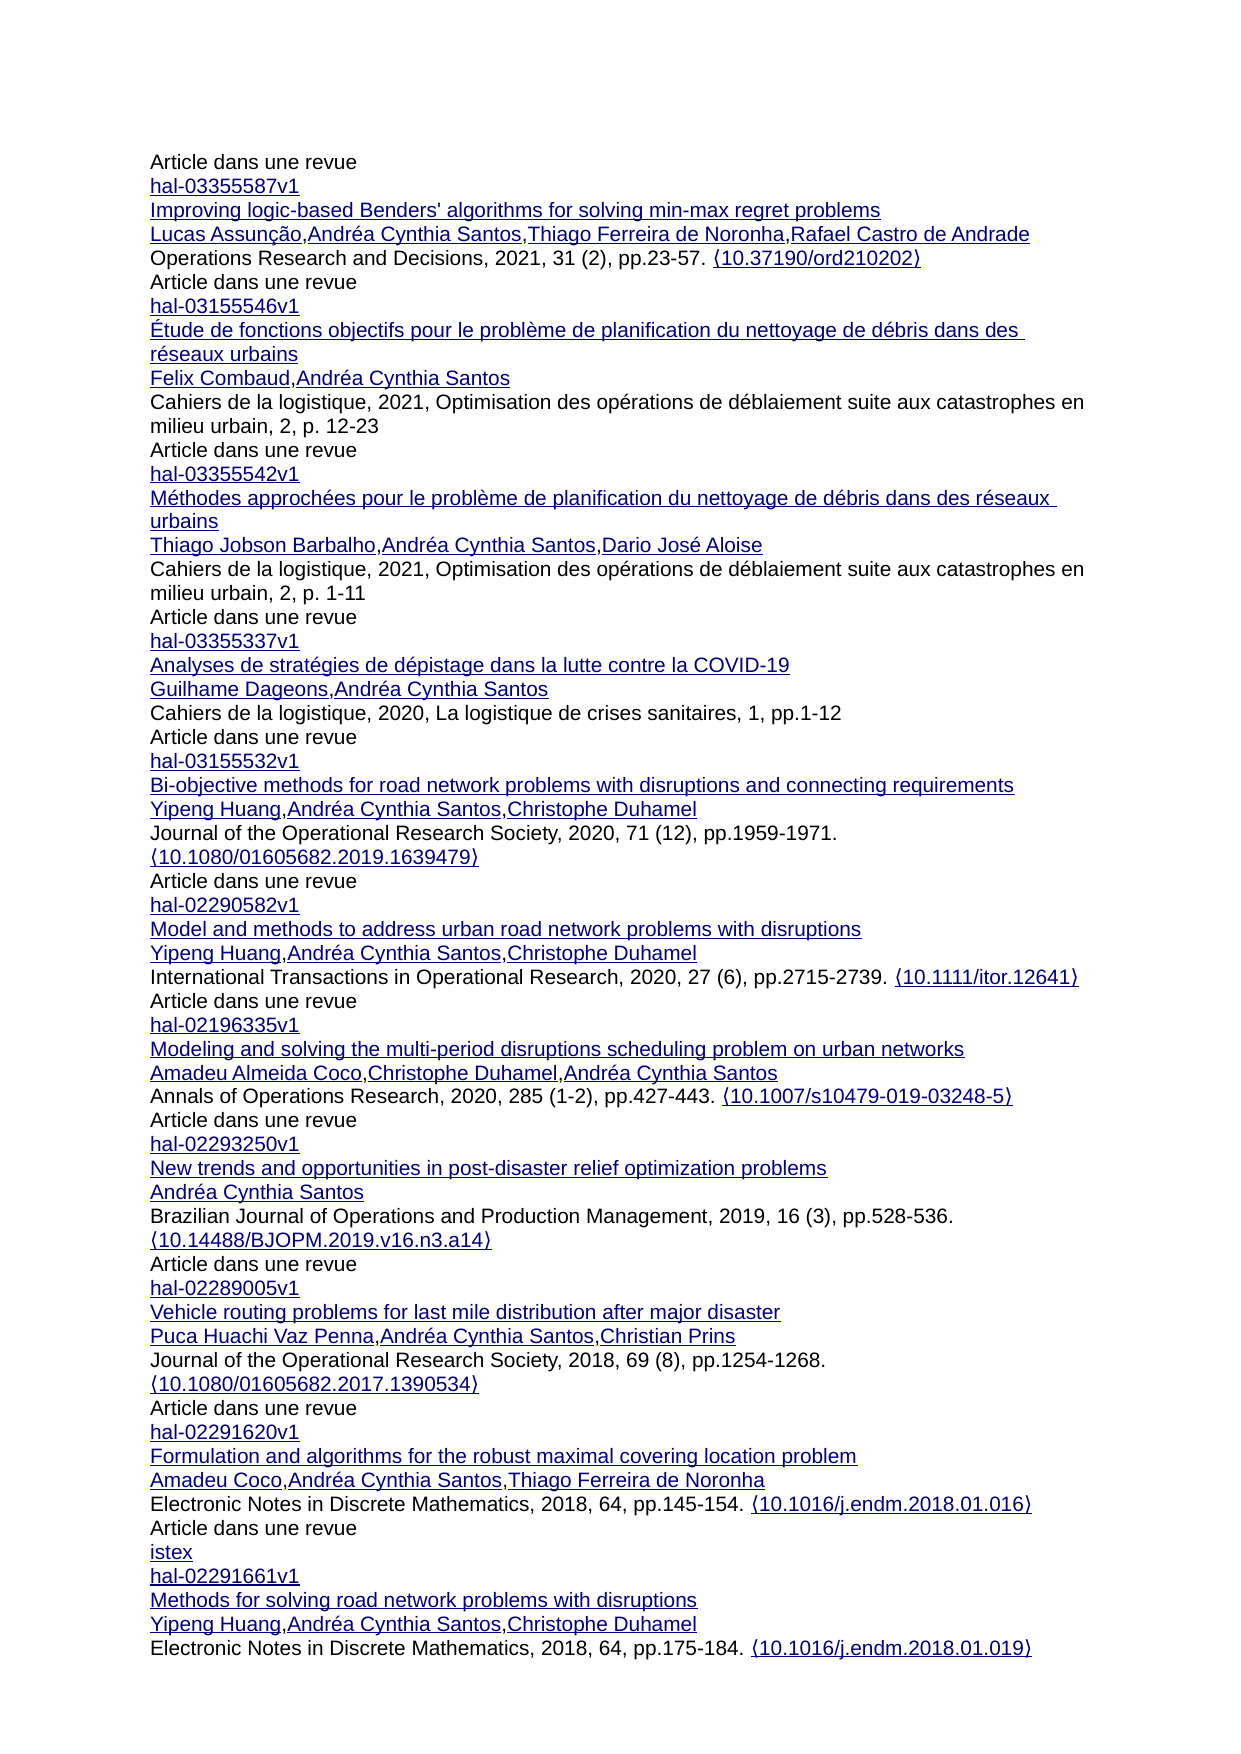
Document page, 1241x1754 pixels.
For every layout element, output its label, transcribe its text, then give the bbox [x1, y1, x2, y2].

table_cell Formulation and algorithms for the robust maximal covering location problem Amadeu Coco,Andréa Cynthia Santos,Thiago Ferreira de Noronha Electronic Notes in Discrete Mathematics, 2018, 64, pp.145-154. ⟨10.1016/j.endm.2018.01.016⟩ Article dans une revue istex hal-02291661v1 [150, 1444, 1090, 1587]
table_cell Vehicle routing problems for last mile distribution after major disaster Puca Huachi Vaz Penna,Andréa Cynthia Santos,Christian Prins Journal of the Operational Research Society, 2018, 69 (8), pp.1254-1268. ⟨10.1080/01605682.2017.1390534⟩ Article dans une revue hal-02291620v1 [150, 1300, 1090, 1444]
table_cell Article dans une revue hal-03355587v1 [150, 150, 1090, 198]
table_cell Modeling and solving the multi-period disruptions scheduling problem on urban networks Amadeu Almeida Coco,Christophe Duhamel,Andréa Cynthia Santos Annals of Operations Research, 2020, 285 (1-2), pp.427-443. ⟨10.1007/s10479-019-03248-5⟩ Article dans une revue hal-02293250v1 [150, 1036, 1090, 1156]
table_cell New trends and opportunities in post-disaster relief optimization problems Andréa Cynthia Santos Brazilian Journal of Operations and Production Management, 2019, 16 (3), pp.528-536. ⟨10.14488/BJOPM.2019.v16.n3.a14⟩ Article dans une revue hal-02289005v1 [150, 1156, 1090, 1300]
table_cell Analyses de stratégies de dépistage dans la lutte contre la COVID-19 Guilhame Dageons,Andréa Cynthia Santos Cahiers de la logistique, 2020, La logistique de crises sanitaires, 1, pp.1-12 Article dans une revue hal-03155532v1 [150, 653, 1090, 773]
table_cell Model and methods to address urban road network problems with disruptions Yipeng Huang,Andréa Cynthia Santos,Christophe Duhamel International Transactions in Operational Research, 2020, 27 (6), pp.2715-2739. ⟨10.1111/itor.12641⟩ Article dans une revue hal-02196335v1 [150, 917, 1090, 1036]
table_cell Improving logic-based Benders' algorithms for solving min-max regret problems Lucas Assunção,Andréa Cynthia Santos,Thiago Ferreira de Noronha,Rafael Castro de Andrade Operations Research and Decisions, 2021, 31 (2), pp.23-57. ⟨10.37190/ord210202⟩ Article dans une revue hal-03155546v1 [150, 198, 1090, 318]
table_cell Méthodes approchées pour le problème de planification du nettoyage de débris dans des réseaux urbains Thiago Jobson Barbalho,Andréa Cynthia Santos,Dario José Aloise Cahiers de la logistique, 2021, Optimisation des opérations de déblaiement suite aux catastrophes en milieu urbain, 2, p. 1-11 Article dans une revue hal-03355337v1 [150, 485, 1090, 653]
table_cell Étude de fonctions objectifs pour le problème de planification du nettoyage de débris dans des réseaux urbains Felix Combaud,Andréa Cynthia Santos Cahiers de la logistique, 2021, Optimisation des opérations de déblaiement suite aux catastrophes en milieu urbain, 2, p. 12-23 Article dans une revue hal-03355542v1 [150, 318, 1090, 485]
table_cell Bi-objective methods for road network problems with disruptions and connecting requirements Yipeng Huang,Andréa Cynthia Santos,Christophe Duhamel Journal of the Operational Research Society, 2020, 71 (12), pp.1959-1971. ⟨10.1080/01605682.2019.1639479⟩ Article dans une revue hal-02290582v1 [150, 773, 1090, 917]
table_cell Methods for solving road network problems with disruptions Yipeng Huang,Andréa Cynthia Santos,Christophe Duhamel Electronic Notes in Discrete Mathematics, 2018, 64, pp.175-184. ⟨10.1016/j.endm.2018.01.019⟩ [150, 1588, 1090, 1659]
